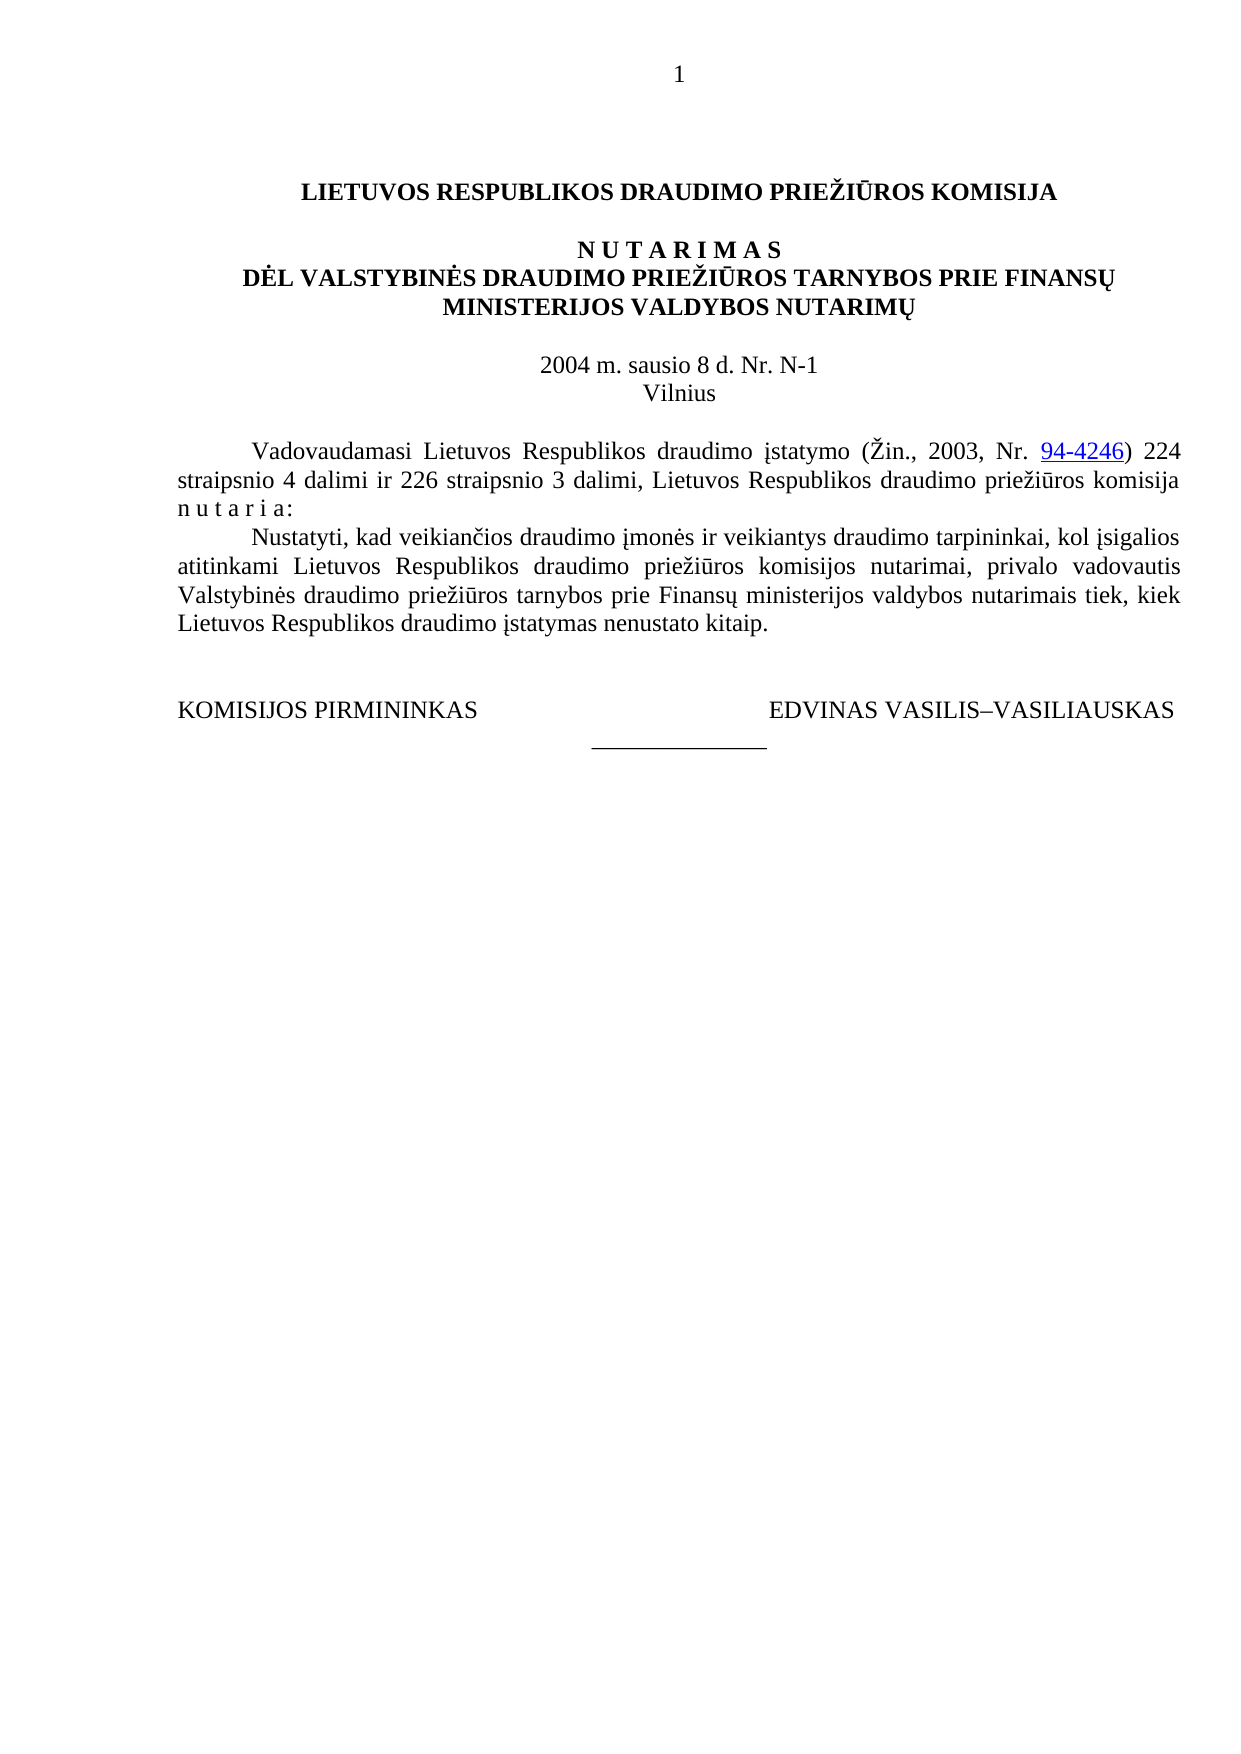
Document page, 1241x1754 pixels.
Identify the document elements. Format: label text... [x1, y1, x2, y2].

text N U T A R I M A S [177, 235, 1181, 263]
text ______________ [177, 723, 1181, 752]
text KOMISIJOS PIRMININKAS EDVINAS VASILIS–VASILIAUSKAS [177, 695, 1181, 723]
text Vilnius [177, 378, 1181, 407]
text LIETUVOS RESPUBLIKOS DRAUDIMO PRIEŽIŪROS KOMISIJA [177, 177, 1181, 206]
text DĖL VALSTYBINĖS DRAUDIMO PRIEŽIŪROS TARNYBOS PRIE FINANSŲ MINISTERIJOS VALDYBOS NUTARIMŲ [177, 263, 1181, 321]
text 2004 m. sausio 8 d. Nr. N-1 [177, 350, 1181, 378]
text Nustatyti, kad veikiančios draudimo įmonės ir veikiantys draudimo tarpininkai, kol įsigalios atitinkami Lietuvos Respublikos draudimo priežiūros komisijos nutarimai, privalo vadovautis Valstybinės draudimo priežiūros tarnybos prie Finansų ministerijos valdybos nutarimais tiek, kiek Lietuvos Respublikos draudimo įstatymas nenustato kitaip. [177, 522, 1181, 637]
text Vadovaudamasi Lietuvos Respublikos draudimo įstatymo (Žin., 2003, Nr. 94-4246) 224 straipsnio 4 dalimi ir 226 straipsnio 3 dalimi, Lietuvos Respublikos draudimo priežiūros komisija nutaria: [177, 436, 1181, 522]
